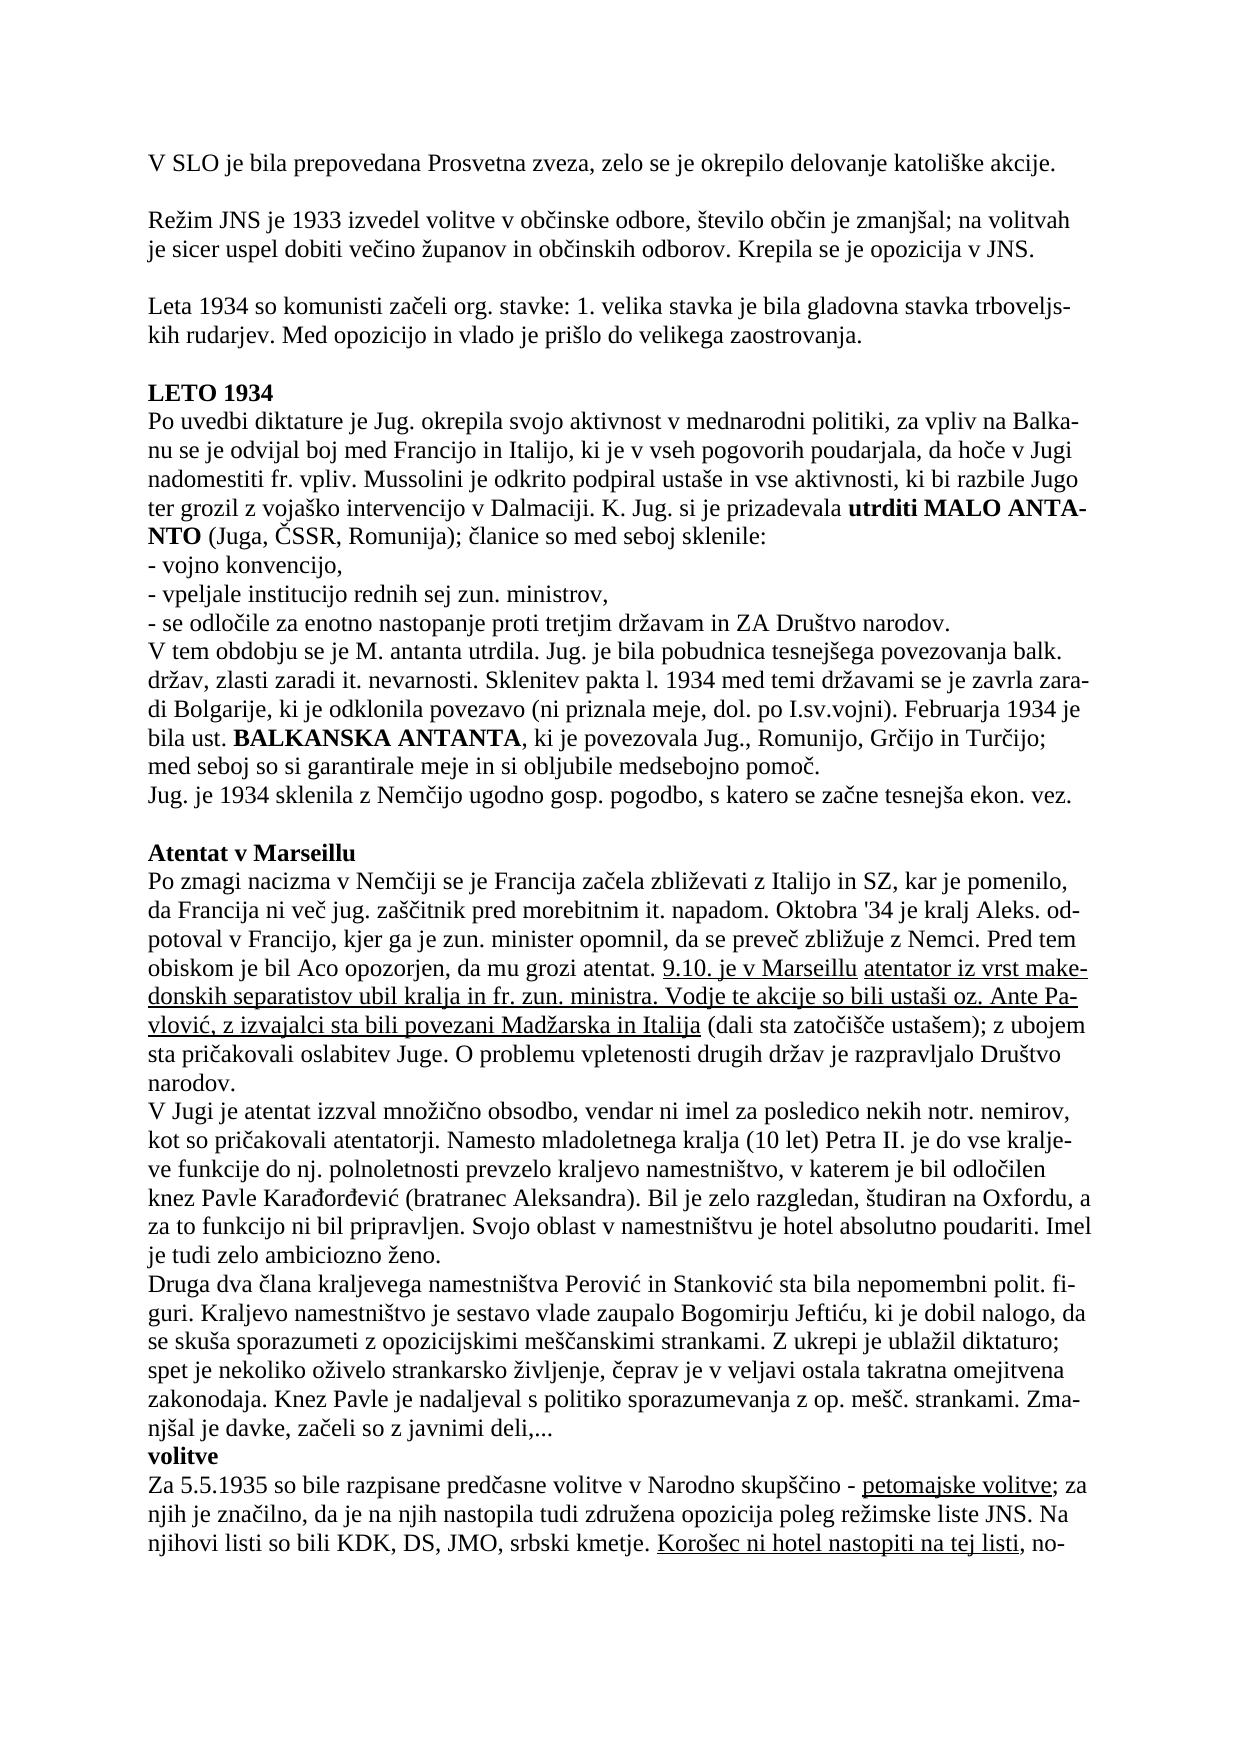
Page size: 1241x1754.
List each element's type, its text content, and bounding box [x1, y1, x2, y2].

text Atentat v Marseillu [148, 838, 1092, 866]
text Leta 1934 so komunisti začeli org. stavke: 1. velika stavka je bila gladovna stavka trboveljs- [148, 291, 1092, 320]
text Jug. je 1934 sklenila z Nemčijo ugodno gosp. pogodbo, s katero se začne tesnejša ekon. vez. [148, 780, 1092, 809]
text potoval v Francijo, kjer ga je zun. minister opomnil, da se preveč zbližuje z Nemci. Pred tem obiskom je bil Aco opozorjen, da mu grozi atentat. 9.10. je v Marseillu atentator iz vrst make- [148, 924, 1092, 981]
text nu se je odvijal boj med Francijo in Italijo, ki je v vseh pogovorih poudarjala, da hoče v Jugi nadomestiti fr. vpliv. Mussolini je odkrito podpiral ustaše in vse aktivnosti, ki bi razbile Jugo ter grozil z vojaško intervencijo v Dalmaciji. K. Jug. si je prizadevala utrditi MALO ANTA-NTO (Juga, ČSSR, Romunija); članice so med seboj sklenile: [148, 435, 1092, 550]
text - vpeljale institucijo rednih sej zun. ministrov, [148, 579, 1092, 608]
text Po uvedbi diktature je Jug. okrepila svojo aktivnost v mednarodni politiki, za vpliv na Balka- [148, 406, 1092, 435]
text donskih separatistov ubil kralja in fr. zun. ministra. Vodje te akcije so bili ustaši oz. Ante Pa- [148, 981, 1092, 1010]
text vlović, z izvajalci sta bili povezani Madžarska in Italija (dali sta zatočišče ustašem); z ubojem sta pričakovali oslabitev Juge. O problemu vpletenosti drugih držav je razpravljalo Društvo narodov. [148, 1010, 1092, 1096]
text - se odločile za enotno nastopanje proti tretjim državam in ZA Društvo narodov. [148, 608, 1092, 636]
text kih rudarjev. Med opozicijo in vlado je prišlo do velikega zaostrovanja. [148, 320, 1092, 349]
text - vojno konvencijo, [148, 550, 1092, 579]
text di Bolgarije, ki je odklonila povezavo (ni priznala meje, dol. po I.sv.vojni). Februarja 1934 je bila ust. BALKANSKA ANTANTA, ki je povezovala Jug., Romunijo, Grčijo in Turčijo; med seboj so si garantirale meje in si obljubile medsebojno pomoč. [148, 694, 1092, 780]
text ve funkcije do nj. polnoletnosti prevzelo kraljevo namestništvo, v katerem je bil odločilen knez Pavle Karađorđević (bratranec Aleksandra). Bil je zelo razgledan, študiran na Oxfordu, a za to funkcijo ni bil pripravljen. Svojo oblast v namestništvu je hotel absolutno poudariti. Imel je tudi zelo ambiciozno ženo. [148, 1154, 1092, 1269]
text V tem obdobju se je M. antanta utrdila. Jug. je bila pobudnica tesnejšega povezovanja balk. držav, zlasti zaradi it. nevarnosti. Sklenitev pakta l. 1934 med temi državami se je zavrla zara- [148, 636, 1092, 694]
text volitve [148, 1441, 1092, 1470]
text LETO 1934 [148, 378, 1092, 406]
text V SLO je bila prepovedana Prosvetna zveza, zelo se je okrepilo delovanje katoliške akcije. [148, 148, 1092, 176]
text V Jugi je atentat izzval množično obsodbo, vendar ni imel za posledico nekih notr. nemirov, kot so pričakovali atentatorji. Namesto mladoletnega kralja (10 let) Petra II. je do vse kralje- [148, 1096, 1092, 1154]
text Po zmagi nacizma v Nemčiji se je Francija začela zbliževati z Italijo in SZ, kar je pomenilo, da Francija ni več jug. zaščitnik pred morebitnim it. napadom. Oktobra '34 je kralj Aleks. od- [148, 866, 1092, 924]
text Druga dva člana kraljevega namestništva Perović in Stanković sta bila nepomembni polit. fi- [148, 1269, 1092, 1298]
text Za 5.5.1935 so bile razpisane predčasne volitve v Narodno skupščino - petomajske volitve; za njih je značilno, da je na njih nastopila tudi združena opozicija poleg režimske liste JNS. Na njihovi listi so bili KDK, DS, JMO, srbski kmetje. Korošec ni hotel nastopiti na tej listi, no- [148, 1470, 1092, 1556]
text Režim JNS je 1933 izvedel volitve v občinske odbore, število občin je zmanjšal; na volitvah je sicer uspel dobiti večino županov in občinskih odborov. Krepila se je opozicija v JNS. [148, 205, 1092, 263]
text njšal je davke, začeli so z javnimi deli,... [148, 1413, 1092, 1441]
text guri. Kraljevo namestništvo je sestavo vlade zaupalo Bogomirju Jeftiću, ki je dobil nalogo, da se skuša sporazumeti z opozicijskimi meščanskimi strankami. Z ukrepi je ublažil diktaturo; spet je nekoliko oživelo strankarsko življenje, čeprav je v veljavi ostala takratna omejitvena zakonodaja. Knez Pavle je nadaljeval s politiko sporazumevanja z op. mešč. strankami. Zma- [148, 1298, 1092, 1413]
